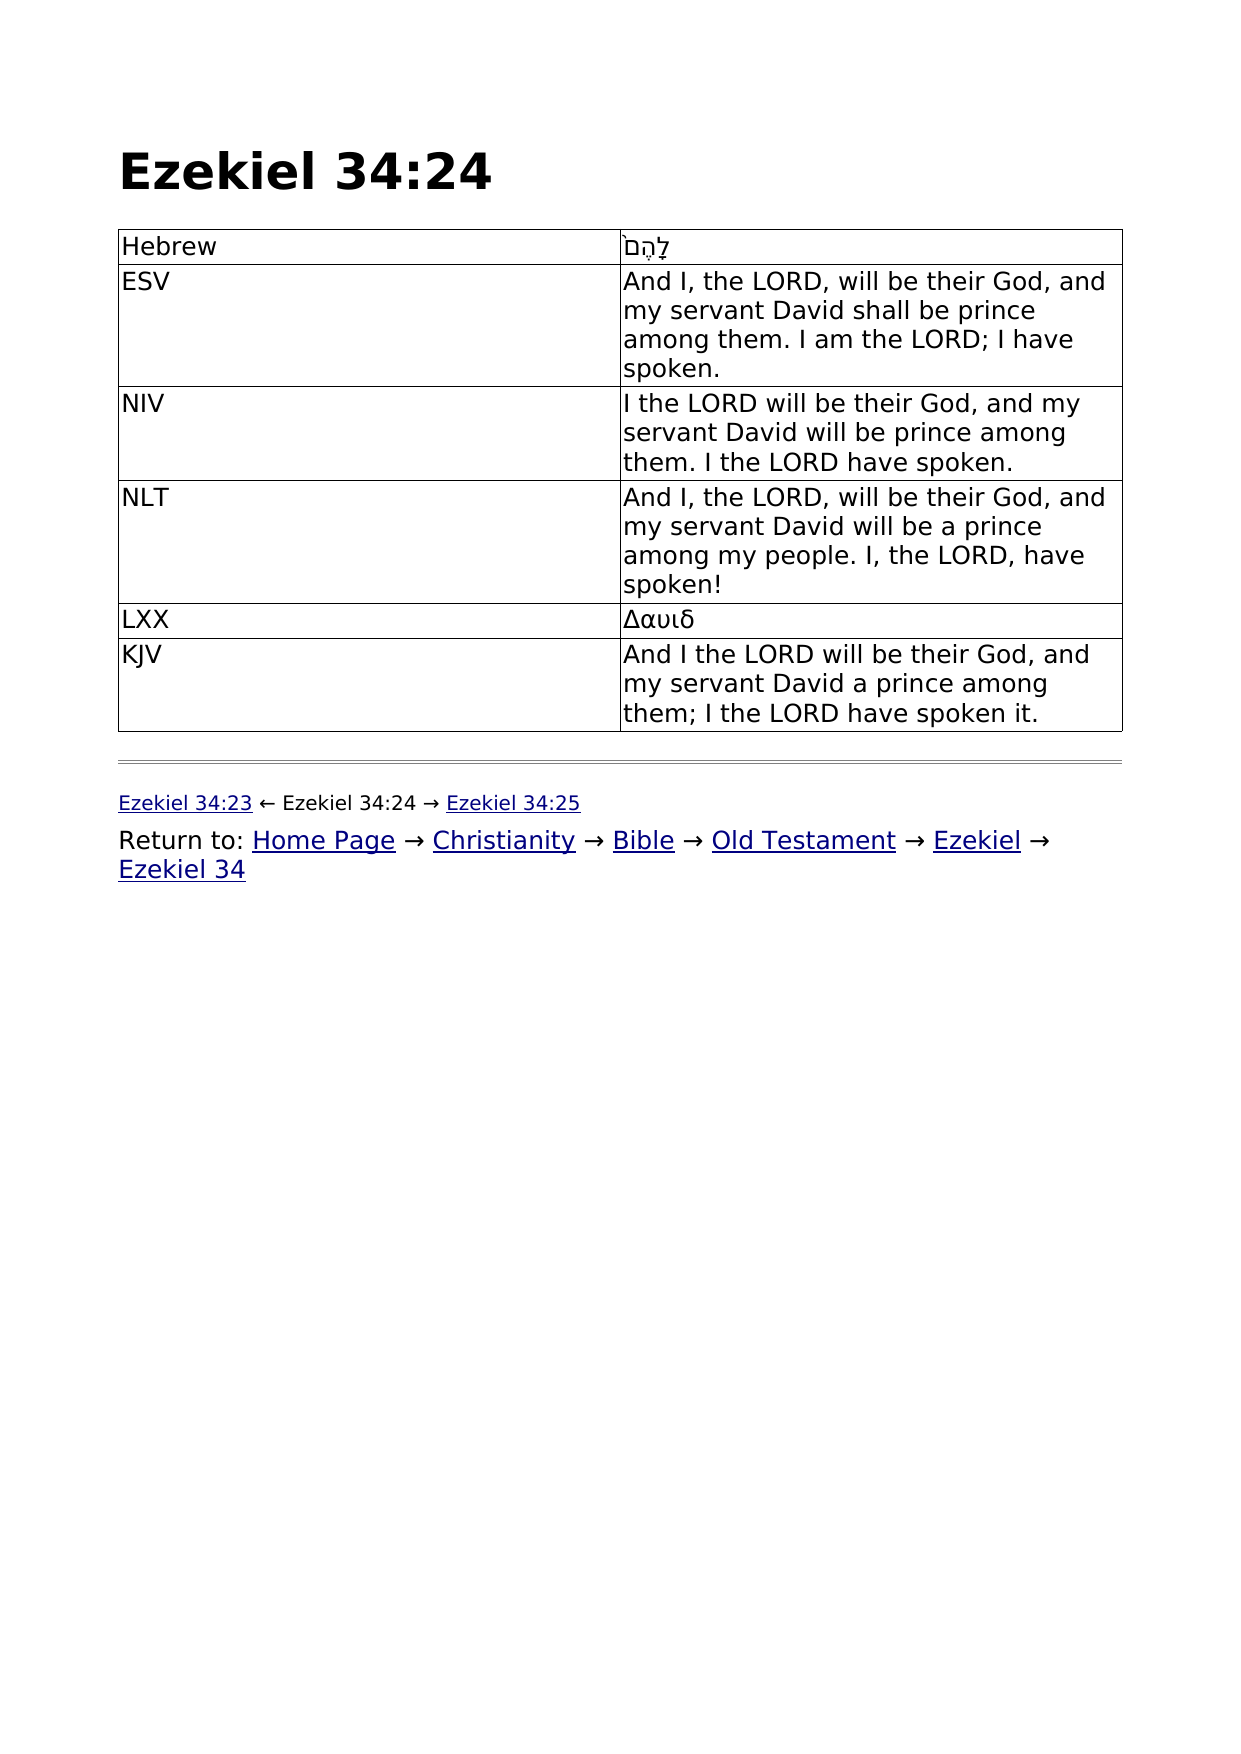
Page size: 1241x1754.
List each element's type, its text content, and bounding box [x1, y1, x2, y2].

table_cell And I, the LORD, will be their God, and my servant David will be a prince among my people. I, the LORD, have spoken! [621, 481, 1122, 602]
text Return to: Home Page → Christianity → Bible → Old Testament → Ezekiel → Ezekiel 34 [118, 826, 1122, 884]
table_cell NLT [119, 481, 620, 602]
table_cell LXX [119, 604, 620, 637]
text Ezekiel 34:23 ← Ezekiel 34:24 → Ezekiel 34:25 [118, 792, 1122, 826]
table_header לָהֶם֙ [621, 230, 1122, 264]
table_cell I the LORD will be their God, and my servant David will be prince among them. I the LORD have spoken. [621, 387, 1122, 480]
table_header Hebrew [119, 230, 620, 264]
table_cell And I the LORD will be their God, and my servant David a prince among them; I the LORD have spoken it. [621, 639, 1122, 731]
table_cell Δαυιδ [621, 604, 1122, 637]
table_cell And I, the LORD, will be their God, and my servant David shall be prince among them. I am the LORD; I have spoken. [621, 265, 1122, 386]
table_cell ESV [119, 265, 620, 386]
subtitle Ezekiel 34:24 [118, 143, 1122, 201]
table_cell KJV [119, 639, 620, 731]
table_cell NIV [119, 387, 620, 480]
